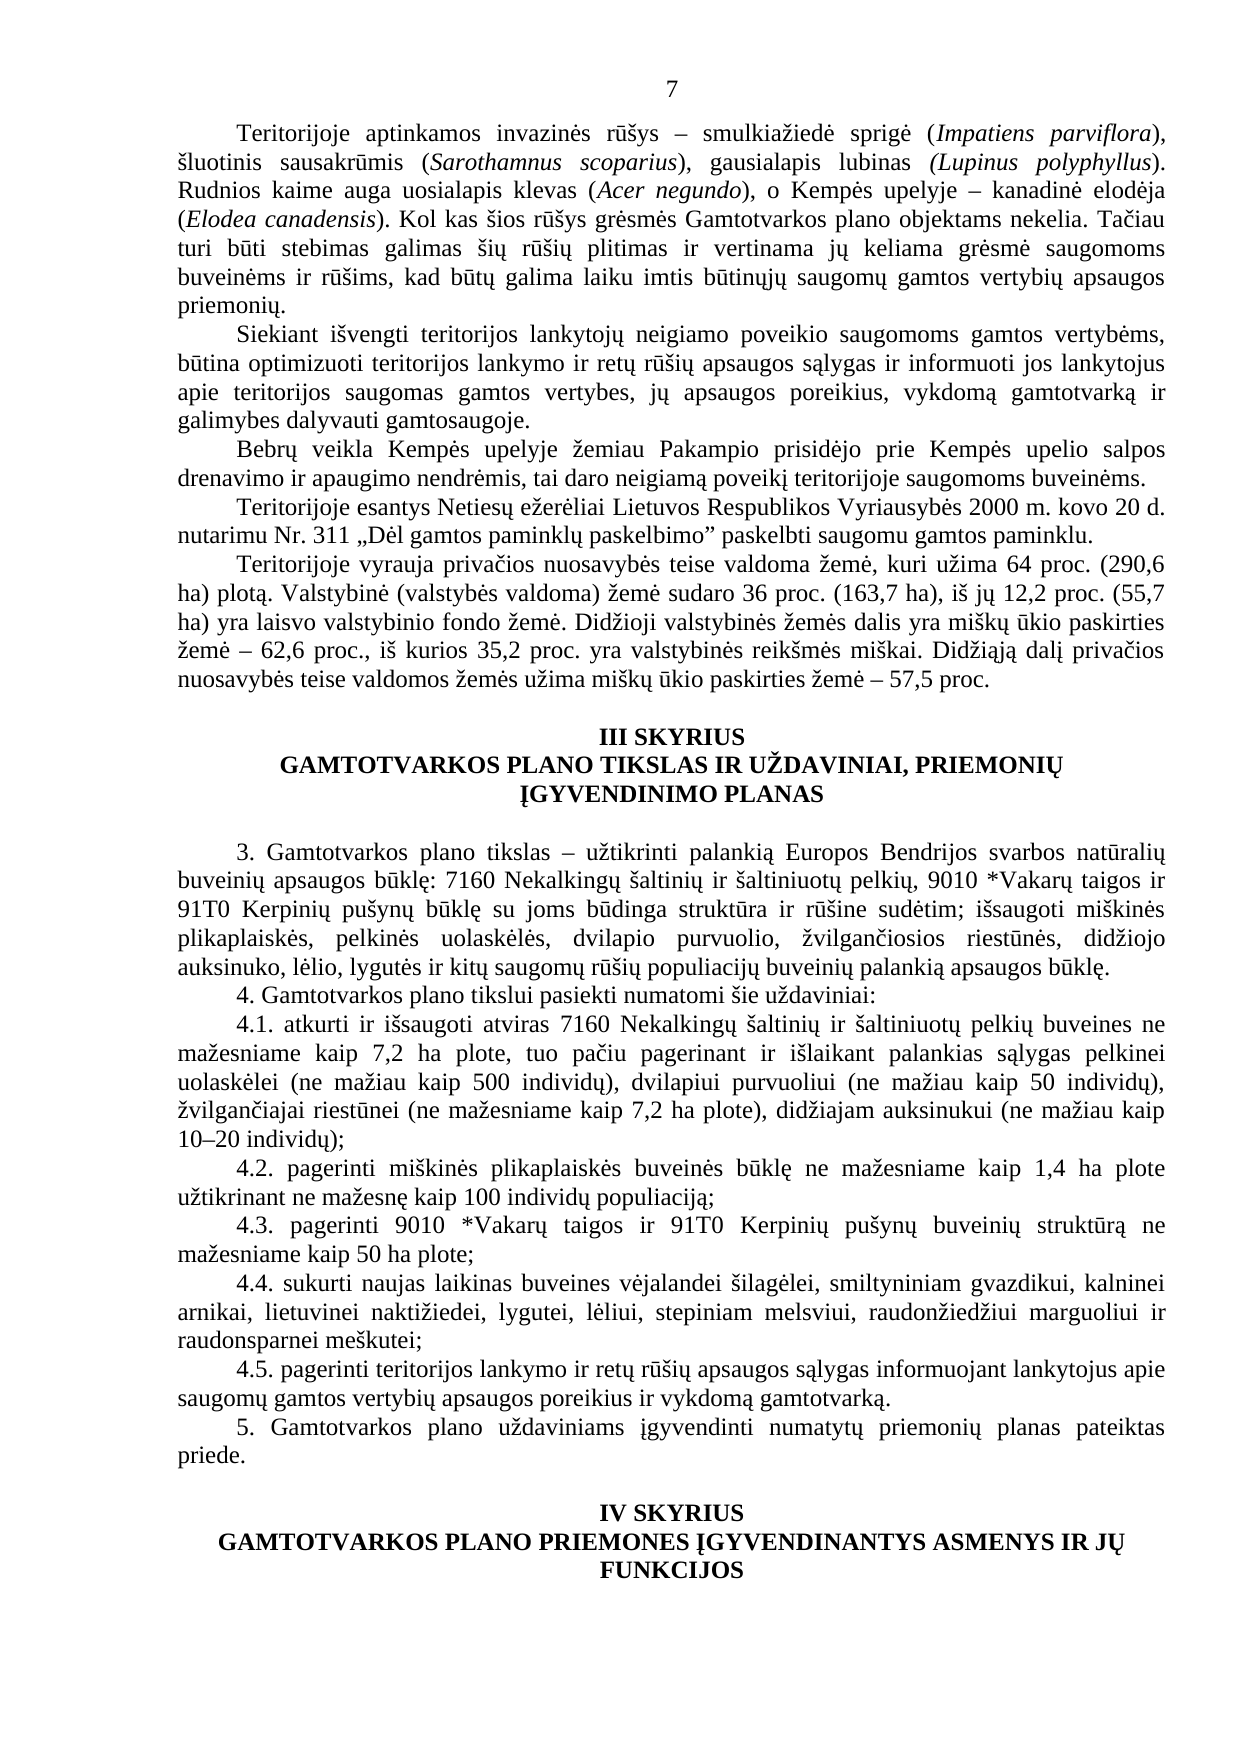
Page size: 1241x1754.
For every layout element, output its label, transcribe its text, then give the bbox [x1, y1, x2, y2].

text 4.3. pagerinti 9010 *Vakarų taigos ir 91T0 Kerpinių pušynų buveinių struktūrą ne mažesniame kaip 50 ha plote; [177, 1211, 1166, 1268]
text III SKYRIUS [177, 722, 1166, 751]
text 5. Gamtotvarkos plano uždaviniams įgyvendinti numatytų priemonių planas pateiktas priede. [177, 1412, 1166, 1469]
text 4.1. atkurti ir išsaugoti atviras 7160 Nekalkingų šaltinių ir šaltiniuotų pelkių buveines ne mažesniame kaip 7,2 ha plote, tuo pačiu pagerinant ir išlaikant palankias sąlygas pelkinei uolaskėlei (ne mažiau kaip 500 individų), dvilapiui purvuoliui (ne mažiau kaip 50 individų), žvilgančiajai riestūnei (ne mažesniame kaip 7,2 ha plote), didžiajam auksinukui (ne mažiau kaip 10–20 individų); [177, 1009, 1166, 1153]
text GAMTOTVARKOS PLANO PRIEMONES ĮGYVENDINANTYS ASMENYS IR JŲ FUNKCIJOS [177, 1527, 1166, 1584]
text 3. Gamtotvarkos plano tikslas – užtikrinti palankią Europos Bendrijos svarbos natūralių buveinių apsaugos būklę: 7160 Nekalkingų šaltinių ir šaltiniuotų pelkių, 9010 *Vakarų taigos ir 91T0 Kerpinių pušynų būklę su joms būdinga struktūra ir rūšine sudėtim; išsaugoti miškinės plikaplaiskės, pelkinės uolaskėlės, dvilapio purvuolio, žvilgančiosios riestūnės, didžiojo auksinuko, lėlio, lygutės ir kitų saugomų rūšių populiacijų buveinių palankią apsaugos būklę. [177, 837, 1166, 981]
text Teritorijoje esantys Netiesų ežerėliai Lietuvos Respublikos Vyriausybės 2000 m. kovo 20 d. nutarimu Nr. 311 „Dėl gamtos paminklų paskelbimo” paskelbti saugomu gamtos paminklu. [177, 492, 1166, 549]
text 4.4. sukurti naujas laikinas buveines vėjalandei šilagėlei, smiltyniniam gvazdikui, kalninei arnikai, lietuvinei naktižiedei, lygutei, lėliui, stepiniam melsviui, raudonžiedžiui marguoliui ir raudonsparnei meškutei; [177, 1268, 1166, 1354]
text Teritorijoje aptinkamos invazinės rūšys – smulkiažiedė sprigė (Impatiens parviflora), šluotinis sausakrūmis (Sarothamnus scoparius), gausialapis lubinas (Lupinus polyphyllus). Rudnios kaime auga uosialapis klevas (Acer negundo), o Kempės upelyje – kanadinė elodėja (Elodea canadensis). Kol kas šios rūšys grėsmės Gamtotvarkos plano objektams nekelia. Tačiau turi būti stebimas galimas šių rūšių plitimas ir vertinama jų keliama grėsmė saugomoms buveinėms ir rūšims, kad būtų galima laiku imtis būtinųjų saugomų gamtos vertybių apsaugos priemonių. [177, 118, 1166, 319]
text Teritorijoje vyrauja privačios nuosavybės teise valdoma žemė, kuri užima 64 proc. (290,6 ha) plotą. Valstybinė (valstybės valdoma) žemė sudaro 36 proc. (163,7 ha), iš jų 12,2 proc. (55,7 ha) yra laisvo valstybinio fondo žemė. Didžioji valstybinės žemės dalis yra miškų ūkio paskirties žemė – 62,6 proc., iš kurios 35,2 proc. yra valstybinės reikšmės miškai. Didžiąją dalį privačios nuosavybės teise valdomos žemės užima miškų ūkio paskirties žemė – 57,5 proc. [177, 549, 1166, 693]
text Bebrų veikla Kempės upelyje žemiau Pakampio prisidėjo prie Kempės upelio salpos drenavimo ir apaugimo nendrėmis, tai daro neigiamą poveikį teritorijoje saugomoms buveinėms. [177, 434, 1166, 492]
text 4. Gamtotvarkos plano tikslui pasiekti numatomi šie uždaviniai: [177, 981, 1166, 1009]
text 4.2. pagerinti miškinės plikaplaiskės buveinės būklę ne mažesniame kaip 1,4 ha plote užtikrinant ne mažesnę kaip 100 individų populiaciją; [177, 1153, 1166, 1211]
text Siekiant išvengti teritorijos lankytojų neigiamo poveikio saugomoms gamtos vertybėms, būtina optimizuoti teritorijos lankymo ir retų rūšių apsaugos sąlygas ir informuoti jos lankytojus apie teritorijos saugomas gamtos vertybes, jų apsaugos poreikius, vykdomą gamtotvarką ir galimybes dalyvauti gamtosaugoje. [177, 319, 1166, 434]
text IV SKYRIUS [177, 1498, 1166, 1527]
text 4.5. pagerinti teritorijos lankymo ir retų rūšių apsaugos sąlygas informuojant lankytojus apie saugomų gamtos vertybių apsaugos poreikius ir vykdomą gamtotvarką. [177, 1354, 1166, 1412]
text GAMTOTVARKOS PLANO TIKSLAS IR UŽDAVINIAI, PRIEMONIŲ ĮGYVENDINIMO PLANAS [177, 751, 1166, 808]
